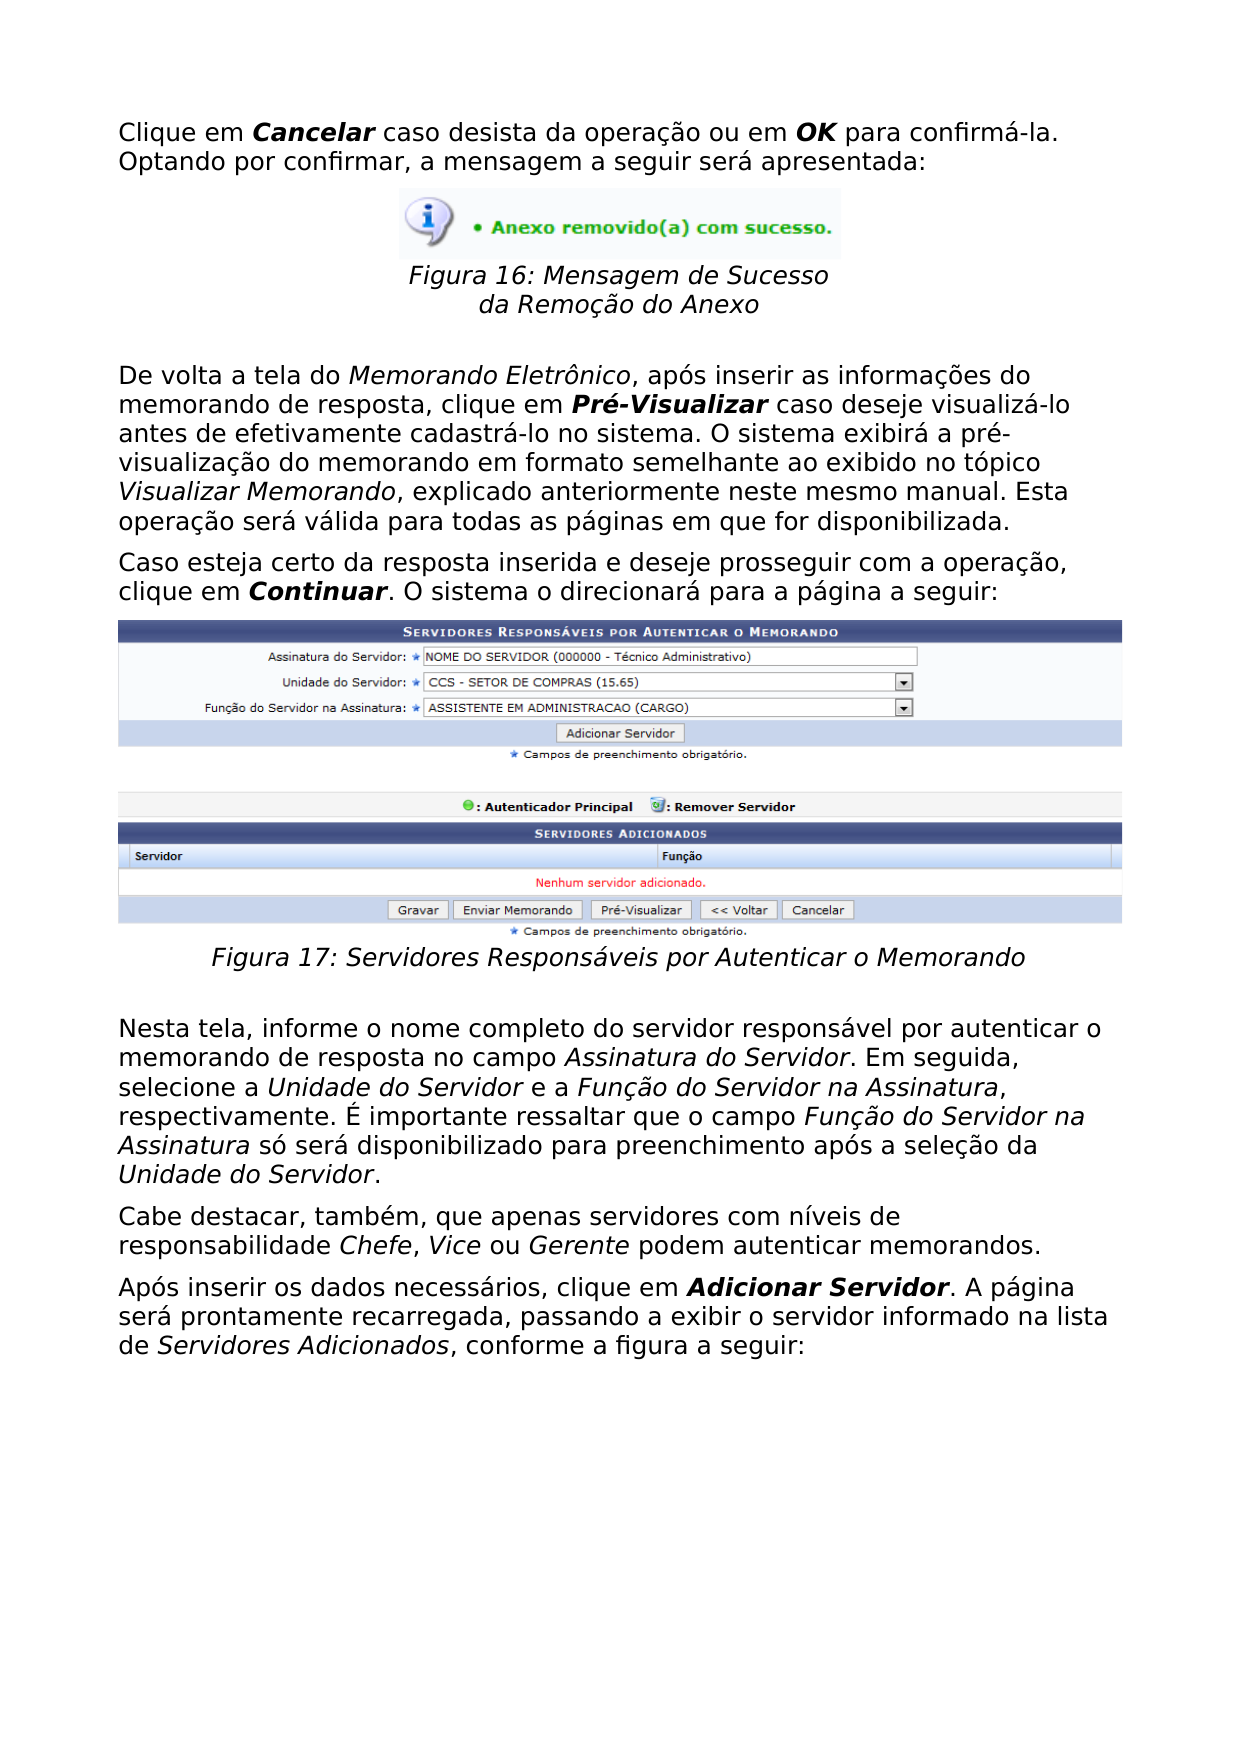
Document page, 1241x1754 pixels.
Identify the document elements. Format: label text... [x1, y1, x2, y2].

picture [118, 619, 1123, 944]
text De volta a tela do Memorando Eletrônico, após inserir as informações do memorando de resposta, clique em Pré-Visualizar caso deseje visualizá-lo antes de efetivamente cadastrá-lo no sistema. O sistema exibirá a pré-visualização do memorando em formato semelhante ao exibido no tópico Visualizar Memorando, explicado anteriormente neste mesmo manual. Esta operação será válida para todas as páginas em que for disponibilizada. [118, 361, 1122, 536]
text Figura 16: Mensagem de Sucesso da Remoção do Anexo [399, 261, 841, 319]
text Figura 17: Servidores Responsáveis por Autenticar o Memorando [118, 944, 1122, 973]
text Após inserir os dados necessários, clique em Adicionar Servidor. A página será prontamente recarregada, passando a exibir o servidor informado na lista de Servidores Adicionados, conforme a figura a seguir: [118, 1273, 1122, 1360]
text Nesta tela, informe o nome completo do servidor responsável por autenticar o memorando de resposta no campo Assinatura do Servidor. Em seguida, selecione a Unidade do Servidor e a Função do Servidor na Assinatura, respectivamente. É importante ressaltar que o campo Função do Servidor na Assinatura só será disponibilizado para preenchimento após a seleção da Unidade do Servidor. [118, 1014, 1122, 1189]
text Caso esteja certo da resposta inserida e deseje prosseguir com a operação, clique em Continuar. O sistema o direcionará para a página a seguir: [118, 548, 1122, 607]
picture [399, 188, 842, 261]
text Cabe destacar, também, que apenas servidores com níveis de responsabilidade Chefe, Vice ou Gerente podem autenticar memorandos. [118, 1202, 1122, 1260]
text Clique em Cancelar caso desista da operação ou em OK para confirmá-la. Optando por confirmar, a mensagem a seguir será apresentada: [118, 118, 1122, 176]
